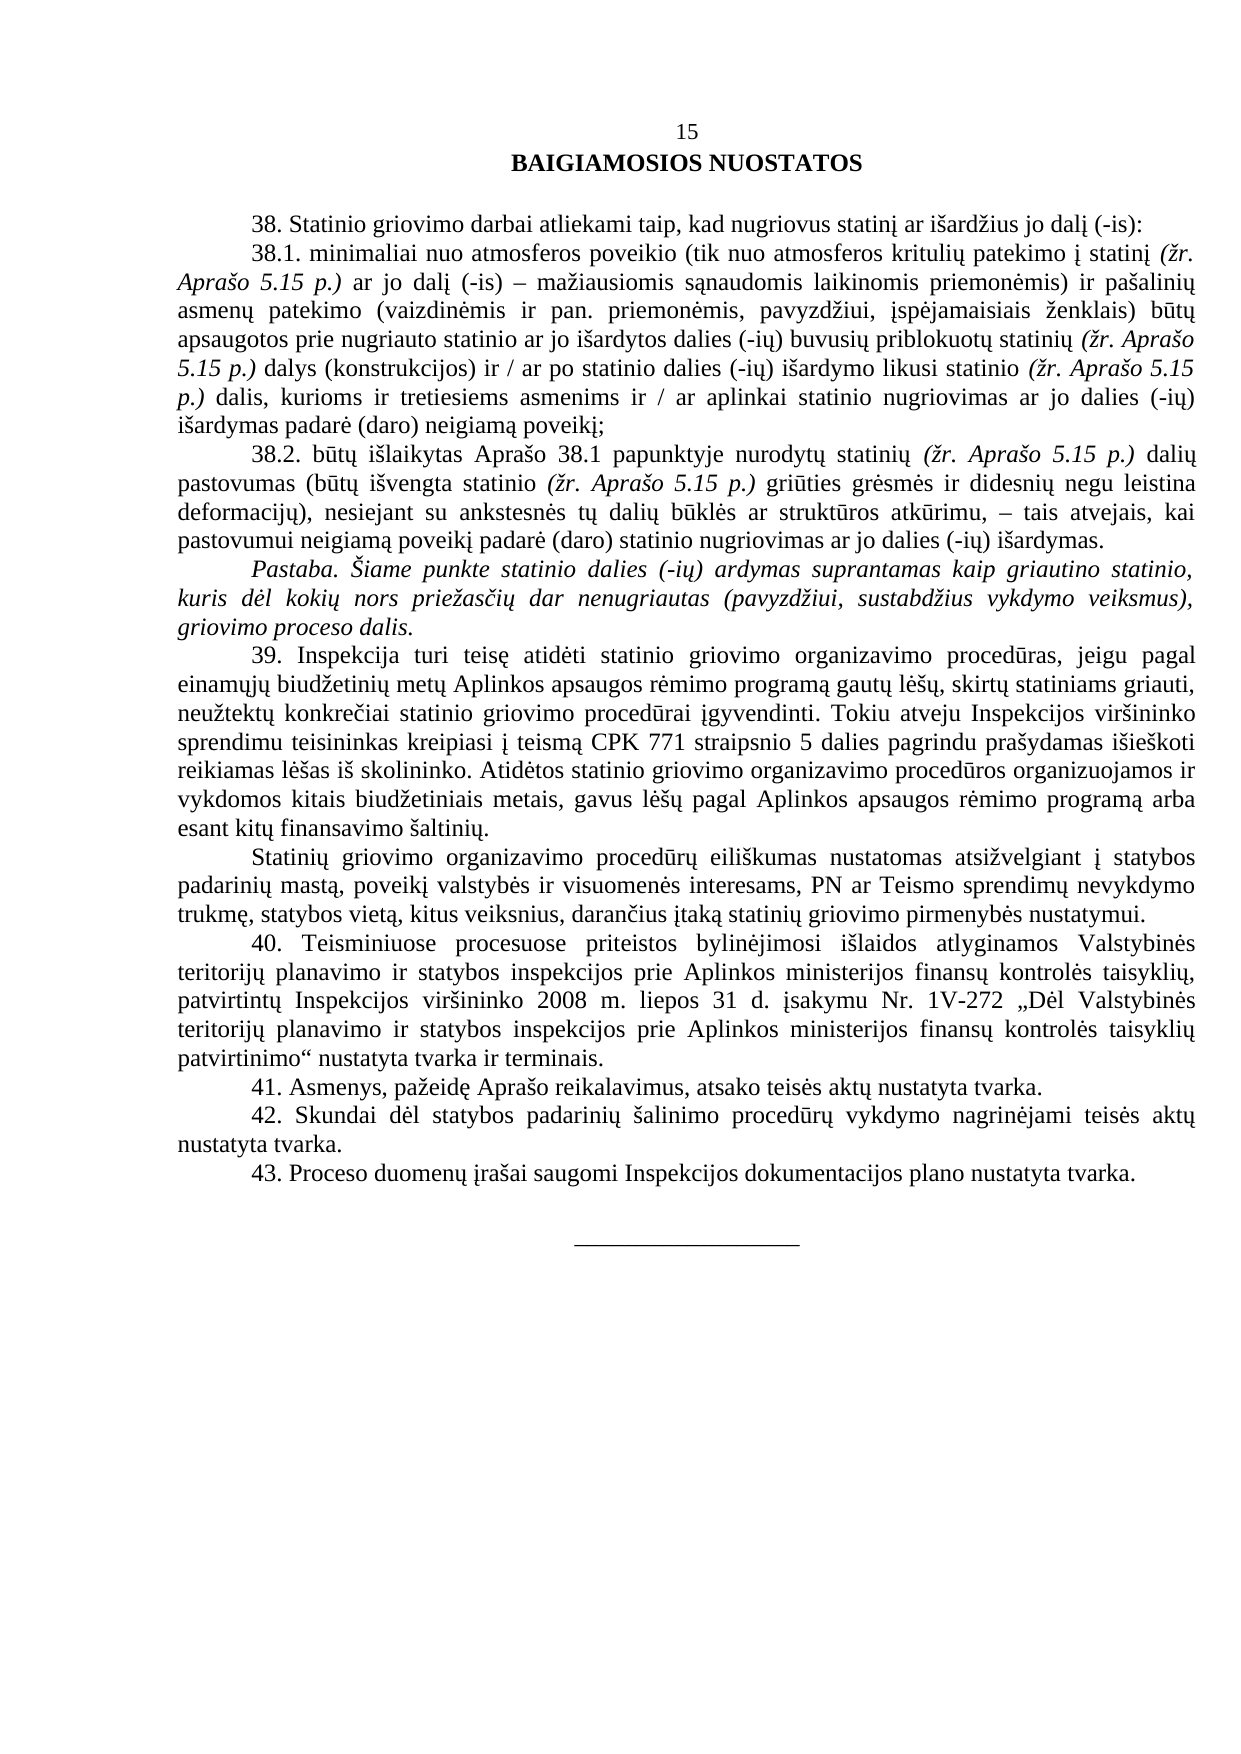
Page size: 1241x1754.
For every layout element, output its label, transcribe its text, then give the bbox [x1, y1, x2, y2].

text 38.1. minimaliai nuo atmosferos poveikio (tik nuo atmosferos kritulių patekimo į statinį (žr. Aprašo 5.15 p.) ar jo dalį (-is) – mažiausiomis sąnaudomis laikinomis priemonėmis) ir pašalinių asmenų patekimo (vaizdinėmis ir pan. priemonėmis, pavyzdžiui, įspėjamaisiais ženklais) būtų apsaugotos prie nugriauto statinio ar jo išardytos dalies (-ių) buvusių priblokuotų statinių (žr. Aprašo 5.15 p.) dalys (konstrukcijos) ir / ar po statinio dalies (-ių) išardymo likusi statinio (žr. Aprašo 5.15 p.) dalis, kurioms ir tretiesiems asmenims ir / ar aplinkai statinio nugriovimas ar jo dalies (-ių) išardymas padarė (daro) neigiamą poveikį; [177, 238, 1196, 439]
text 39. Inspekcija turi teisę atidėti statinio griovimo organizavimo procedūras, jeigu pagal einamųjų biudžetinių metų Aplinkos apsaugos rėmimo programą gautų lėšų, skirtų statiniams griauti, neužtektų konkrečiai statinio griovimo procedūrai įgyvendinti. Tokiu atveju Inspekcijos viršininko sprendimu teisininkas kreipiasi į teismą CPK 771 straipsnio 5 dalies pagrindu prašydamas išieškoti reikiamas lėšas iš skolininko. Atidėtos statinio griovimo organizavimo procedūros organizuojamos ir vykdomos kitais biudžetiniais metais, gavus lėšų pagal Aplinkos apsaugos rėmimo programą arba esant kitų finansavimo šaltinių. [177, 641, 1196, 842]
text __________________ [177, 1220, 1196, 1249]
text 42. Skundai dėl statybos padarinių šalinimo procedūrų vykdymo nagrinėjami teisės aktų nustatyta tvarka. [177, 1101, 1196, 1158]
text 40. Teisminiuose procesuose priteistos bylinėjimosi išlaidos atlyginamos Valstybinės teritorijų planavimo ir statybos inspekcijos prie Aplinkos ministerijos finansų kontrolės taisyklių, patvirtintų Inspekcijos viršininko 2008 m. liepos 31 d. įsakymu Nr. 1V-272 „Dėl Valstybinės teritorijų planavimo ir statybos inspekcijos prie Aplinkos ministerijos finansų kontrolės taisyklių patvirtinimo“ nustatyta tvarka ir terminais. [177, 928, 1196, 1072]
text Statinių griovimo organizavimo procedūrų eiliškumas nustatomas atsižvelgiant į statybos padarinių mastą, poveikį valstybės ir visuomenės interesams, PN ar Teismo sprendimų nevykdymo trukmę, statybos vietą, kitus veiksnius, darančius įtaką statinių griovimo pirmenybės nustatymui. [177, 842, 1196, 928]
text 41. Asmenys, pažeidę Aprašo reikalavimus, atsako teisės aktų nustatyta tvarka. [177, 1072, 1196, 1101]
text BAIGIAMOSIOS NUOSTATOS [177, 148, 1196, 176]
text Pastaba. Šiame punkte statinio dalies (-ių) ardymas suprantamas kaip griautino statinio, kuris dėl kokių nors priežasčių dar nenugriautas (pavyzdžiui, sustabdžius vykdymo veiksmus), griovimo proceso dalis. [177, 554, 1196, 641]
text 38.2. būtų išlaikytas Aprašo 38.1 papunktyje nurodytų statinių (žr. Aprašo 5.15 p.) dalių pastovumas (būtų išvengta statinio (žr. Aprašo 5.15 p.) griūties grėsmės ir didesnių negu leistina deformacijų), nesiejant su ankstesnės tų dalių būklės ar struktūros atkūrimu, – tais atvejais, kai pastovumui neigiamą poveikį padarė (daro) statinio nugriovimas ar jo dalies (-ių) išardymas. [177, 439, 1196, 554]
text 43. Proceso duomenų įrašai saugomi Inspekcijos dokumentacijos plano nustatyta tvarka. [177, 1158, 1196, 1187]
text 38. Statinio griovimo darbai atliekami taip, kad nugriovus statinį ar išardžius jo dalį (-is): [177, 209, 1196, 238]
